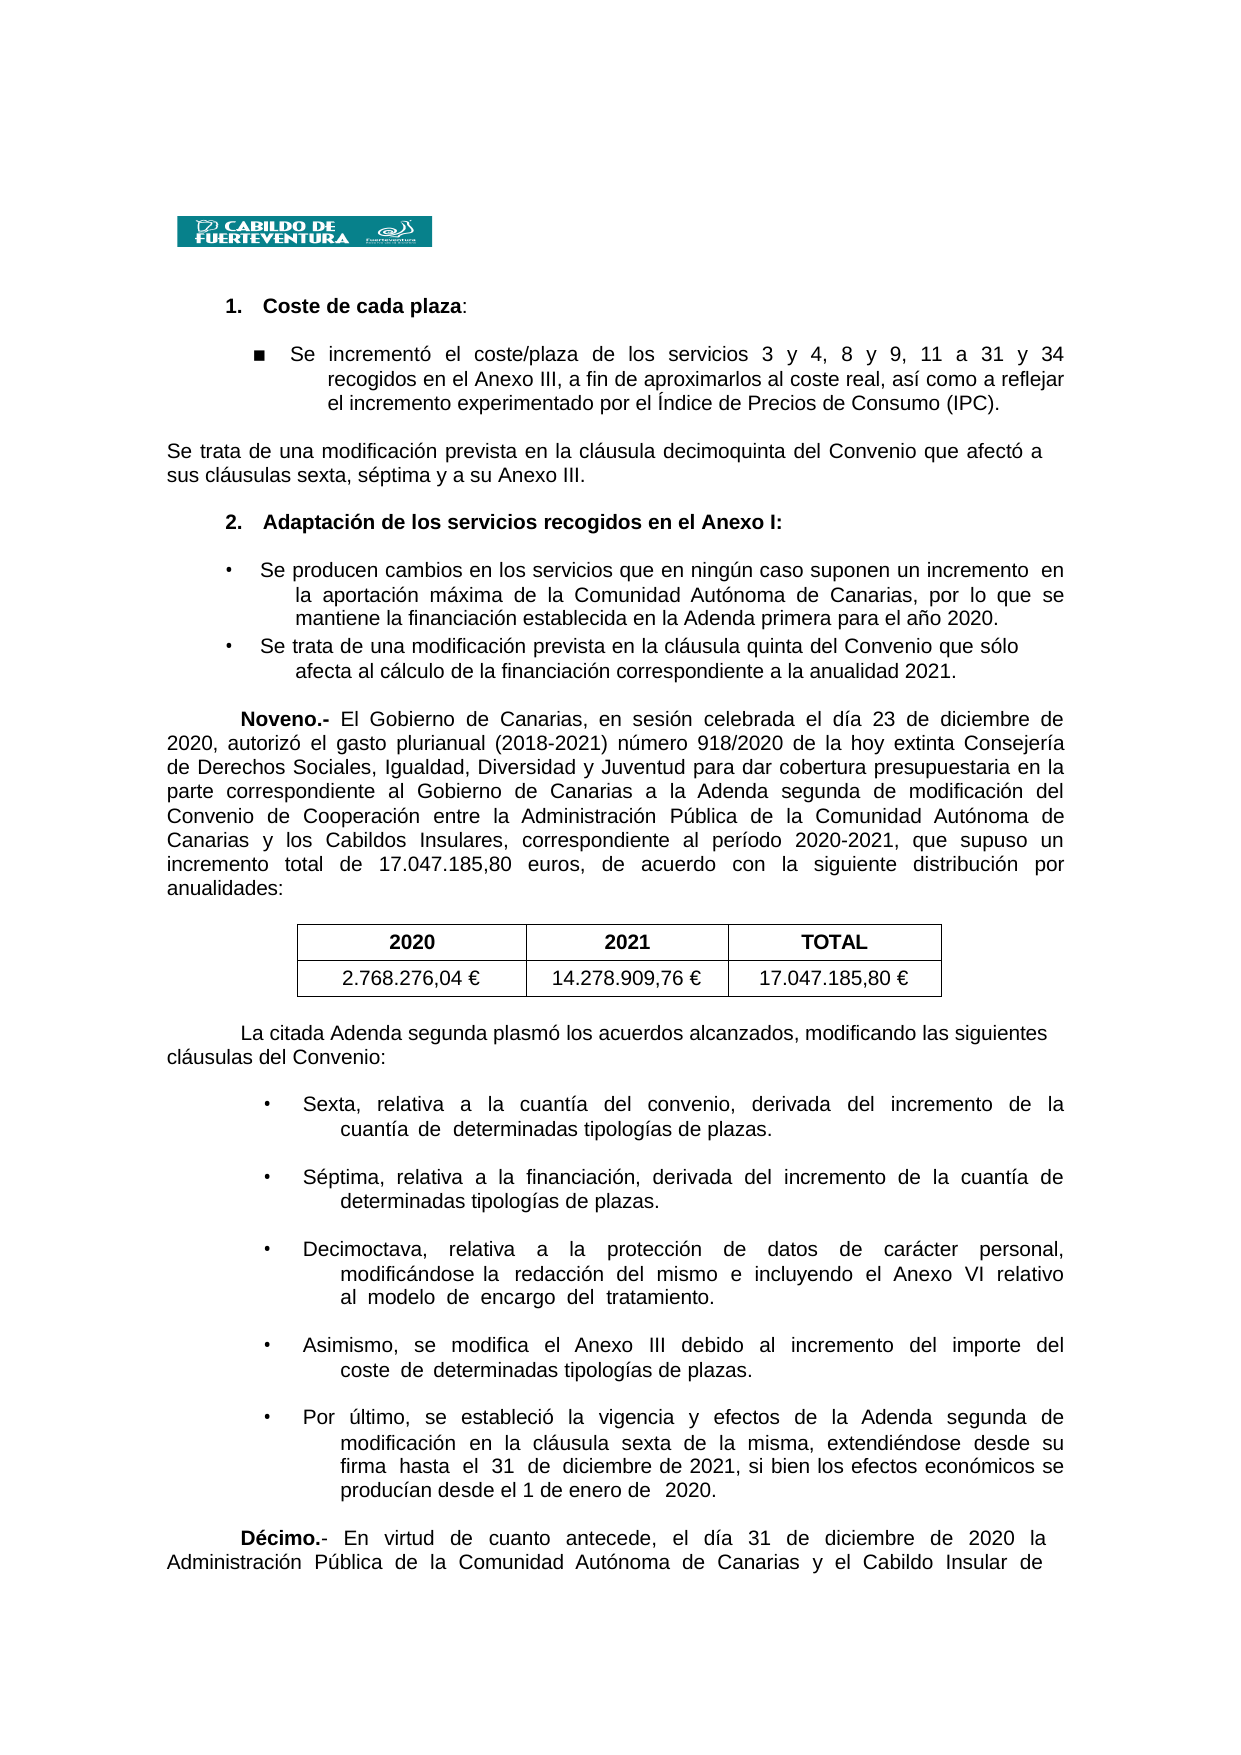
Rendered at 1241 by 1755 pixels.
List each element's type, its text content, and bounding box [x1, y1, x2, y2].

list Coste de cada plaza: [225, 294, 1076, 318]
list Se incrementó el coste/plaza de los servicios 3 y 4, 8 y 9, 11 a 31 y 34 recogidos en el Anexo III, a fin de aproximarlos al coste real, así como a reflejar el incremento experimentado por el Índice de Precios de Consumo (IPC). [252, 339, 1064, 414]
list Se producen cambios en los servicios que en ningún caso suponen un incremento en la aportación máxima de la Comunidad Autónoma de Canarias, por lo que se mantiene la financiación establecida en la Adenda primera para el año 2020. [225, 555, 1064, 630]
table_cell 17.047.185,80 € [729, 961, 941, 996]
list Se trata de una modificación prevista en la cláusula quinta del Convenio que sólo [225, 630, 1076, 660]
list Asimismo, se modifica el Anexo III debido al incremento del importe del coste de determinadas tipologías de plazas. [263, 1331, 1064, 1382]
list Séptima, relativa a la financiación, derivada del incremento de la cuantía de determinadas tipologías de plazas. [263, 1162, 1064, 1213]
list Decimoctava, relativa a la protección de datos de carácter personal, modificándose la redacción del mismo e incluyendo el Anexo VI relativo al modelo de encargo del tratamiento. [263, 1234, 1064, 1309]
text Se trata de una modificación prevista en la cláusula decimoquinta del Convenio que afectó a sus cláusulas sexta, séptima y a su Anexo III. [167, 438, 1064, 487]
list Sexta, relativa a la cuantía del convenio, derivada del incremento de la cuantía de determinadas tipologías de plazas. [263, 1089, 1064, 1141]
table_cell 14.278.909,76 € [527, 961, 728, 996]
text afecta al cálculo de la financiación correspondiente a la anualidad 2021. [295, 660, 1076, 683]
picture [177, 216, 433, 247]
table_cell 2.768.276,04 € [298, 961, 526, 996]
text La citada Adenda segunda plasmó los acuerdos alcanzados, modificando las siguientes cláusulas del Convenio: [167, 1020, 1064, 1068]
table_header TOTAL [729, 925, 941, 960]
text Décimo.- En virtud de cuanto antecede, el día 31 de diciembre de 2020 la Administración Pública de la Comunidad Autónoma de Canarias y el Cabildo Insular de [167, 1525, 1064, 1573]
table_header 2021 [527, 925, 728, 960]
table_header 2020 [298, 925, 526, 960]
list Por último, se estableció la vigencia y efectos de la Adenda segunda de modificación en la cláusula sexta de la misma, extendiéndose desde su firma hasta el 31 de diciembre de 2021, si bien los efectos económicos se producían desde el 1 de enero de 2020. [263, 1402, 1064, 1502]
list Adaptación de los servicios recogidos en el Anexo I: [225, 510, 1076, 534]
text Noveno.- El Gobierno de Canarias, en sesión celebrada el día 23 de diciembre de 2020, autorizó el gasto plurianual (2018-2021) número 918/2020 de la hoy extinta Consejería de Derechos Sociales, Igualdad, Diversidad y Juventud para dar cobertura presupuestaria en la parte correspondiente al Gobierno de Canarias a la Adenda segunda de modificación del Convenio de Cooperación entre la Administración Pública de la Comunidad Autónoma de Canarias y los Cabildos Insulares, correspondiente al período 2020-2021, que supuso un incremento total de 17.047.185,80 euros, de acuerdo con la siguiente distribución por anualidades: [167, 707, 1064, 900]
